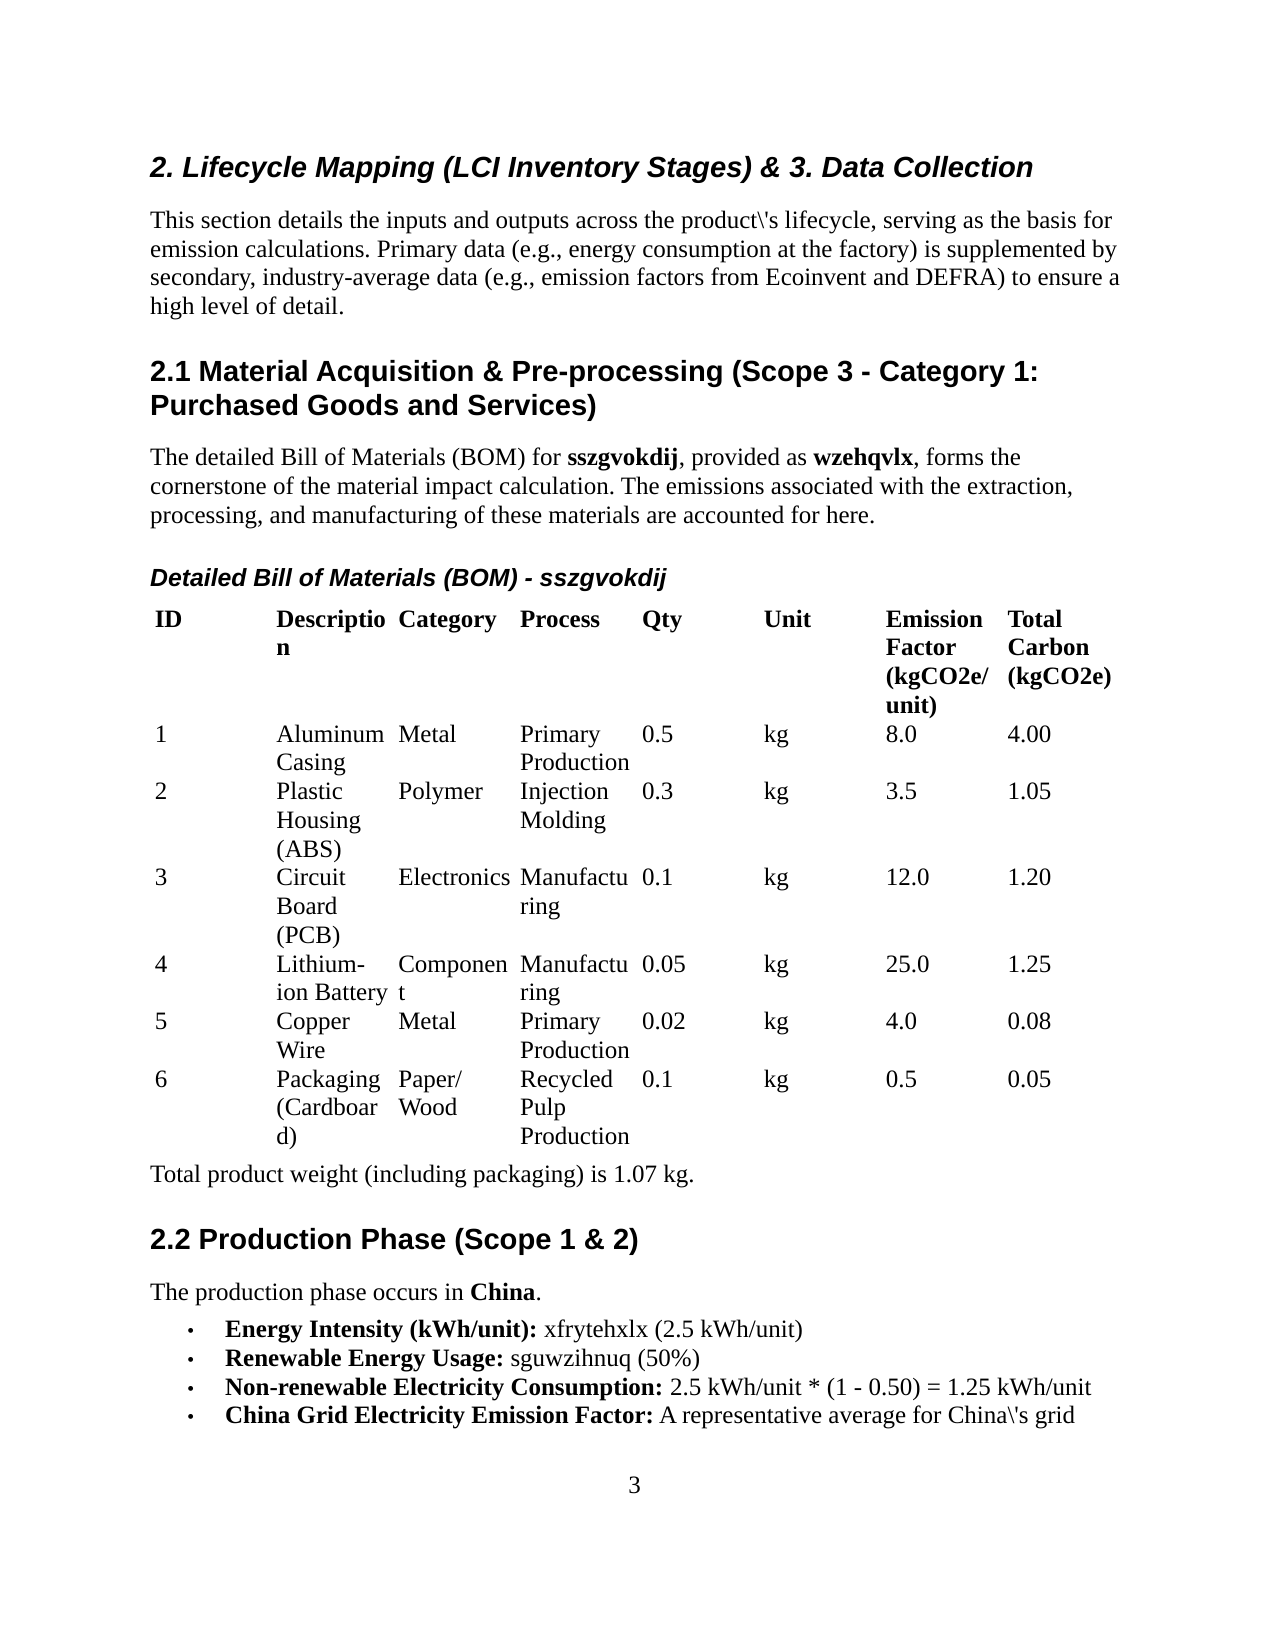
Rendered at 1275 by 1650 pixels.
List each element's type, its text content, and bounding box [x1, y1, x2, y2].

table_header Unit [759, 604, 881, 719]
list Energy Intensity (kWh/unit): xfrytehxlx (2.5 kWh/unit) [187, 1314, 1125, 1343]
table_header Category [394, 604, 516, 719]
table_cell Metal [394, 719, 516, 776]
list China Grid Electricity Emission Factor: A representative average for China\'s grid [187, 1401, 1125, 1429]
table_cell kg [759, 1006, 881, 1064]
table_cell 4.0 [881, 1006, 1003, 1064]
table_cell 0.5 [638, 719, 759, 776]
table_cell 25.0 [881, 949, 1003, 1006]
table_cell Manufacturing [516, 949, 637, 1006]
subtitle 2.1 Material Acquisition & Pre-processing (Scope 3 - Category 1: Purchased Goods and Services) [150, 354, 1125, 421]
table_cell 4 [150, 949, 272, 1006]
text The detailed Bill of Materials (BOM) for sszgvokdij, provided as wzehqvlx, forms the cornerstone of the material impact calculation. The emissions associated with the extraction, processing, and manufacturing of these materials are accounted for here. [150, 442, 1125, 529]
table_header Process [516, 604, 637, 719]
table_cell Polymer [394, 776, 516, 862]
table_cell kg [759, 863, 881, 949]
subtitle 2. Lifecycle Mapping (LCI Inventory Stages) & 3. Data Collection [150, 150, 1125, 183]
table_cell 5 [150, 1006, 272, 1064]
table_header Total Carbon (kgCO2e) [1003, 604, 1125, 719]
table_cell kg [759, 1064, 881, 1150]
table_cell Manufacturing [516, 863, 637, 949]
table_cell Circuit Board (PCB) [272, 863, 394, 949]
subtitle 2.2 Production Phase (Scope 1 & 2) [150, 1222, 1125, 1255]
table_cell Plastic Housing (ABS) [272, 776, 394, 862]
table_cell Metal [394, 1006, 516, 1064]
table_cell 1.05 [1003, 776, 1125, 862]
table_cell Injection Molding [516, 776, 637, 862]
table_header Emission Factor (kgCO2e/unit) [881, 604, 1003, 719]
table_cell 6 [150, 1064, 272, 1150]
table_cell Primary Production [516, 1006, 637, 1064]
table_cell 0.08 [1003, 1006, 1125, 1064]
table_cell 0.02 [638, 1006, 759, 1064]
table_cell 1.25 [1003, 949, 1125, 1006]
table_cell Component [394, 949, 516, 1006]
table_cell Electronics [394, 863, 516, 949]
subtitle Detailed Bill of Materials (BOM) - sszgvokdij [150, 563, 1125, 591]
table_header Qty [638, 604, 759, 719]
table_cell 0.3 [638, 776, 759, 862]
table_cell Paper/Wood [394, 1064, 516, 1150]
table_cell 1.20 [1003, 863, 1125, 949]
table_header Description [272, 604, 394, 719]
table_cell 0.1 [638, 1064, 759, 1150]
table_cell 0.05 [638, 949, 759, 1006]
list Non-renewable Electricity Consumption: 2.5 kWh/unit * (1 - 0.50) = 1.25 kWh/unit [187, 1372, 1125, 1401]
table_cell Copper Wire [272, 1006, 394, 1064]
table_cell 0.5 [881, 1064, 1003, 1150]
table_cell 3.5 [881, 776, 1003, 862]
table_cell kg [759, 719, 881, 776]
table_header ID [150, 604, 272, 719]
table_cell 1 [150, 719, 272, 776]
text Total product weight (including packaging) is 1.07 kg. [150, 1159, 1125, 1188]
text This section details the inputs and outputs across the product\'s lifecycle, serving as the basis for emission calculations. Primary data (e.g., energy consumption at the factory) is supplemented by secondary, industry-average data (e.g., emission factors from Ecoinvent and DEFRA) to ensure a high level of detail. [150, 205, 1125, 320]
table_cell 12.0 [881, 863, 1003, 949]
table_cell Aluminum Casing [272, 719, 394, 776]
table_cell kg [759, 776, 881, 862]
table_cell 4.00 [1003, 719, 1125, 776]
list Renewable Energy Usage: sguwzihnuq (50%) [187, 1343, 1125, 1372]
table_cell 8.0 [881, 719, 1003, 776]
table_cell Lithium-ion Battery [272, 949, 394, 1006]
text The production phase occurs in China. [150, 1277, 1125, 1305]
table_cell Primary Production [516, 719, 637, 776]
table_cell 2 [150, 776, 272, 862]
table_cell 0.1 [638, 863, 759, 949]
table_cell kg [759, 949, 881, 1006]
table_cell 3 [150, 863, 272, 949]
table_cell Recycled Pulp Production [516, 1064, 637, 1150]
table_cell 0.05 [1003, 1064, 1125, 1150]
table_cell Packaging (Cardboard) [272, 1064, 394, 1150]
